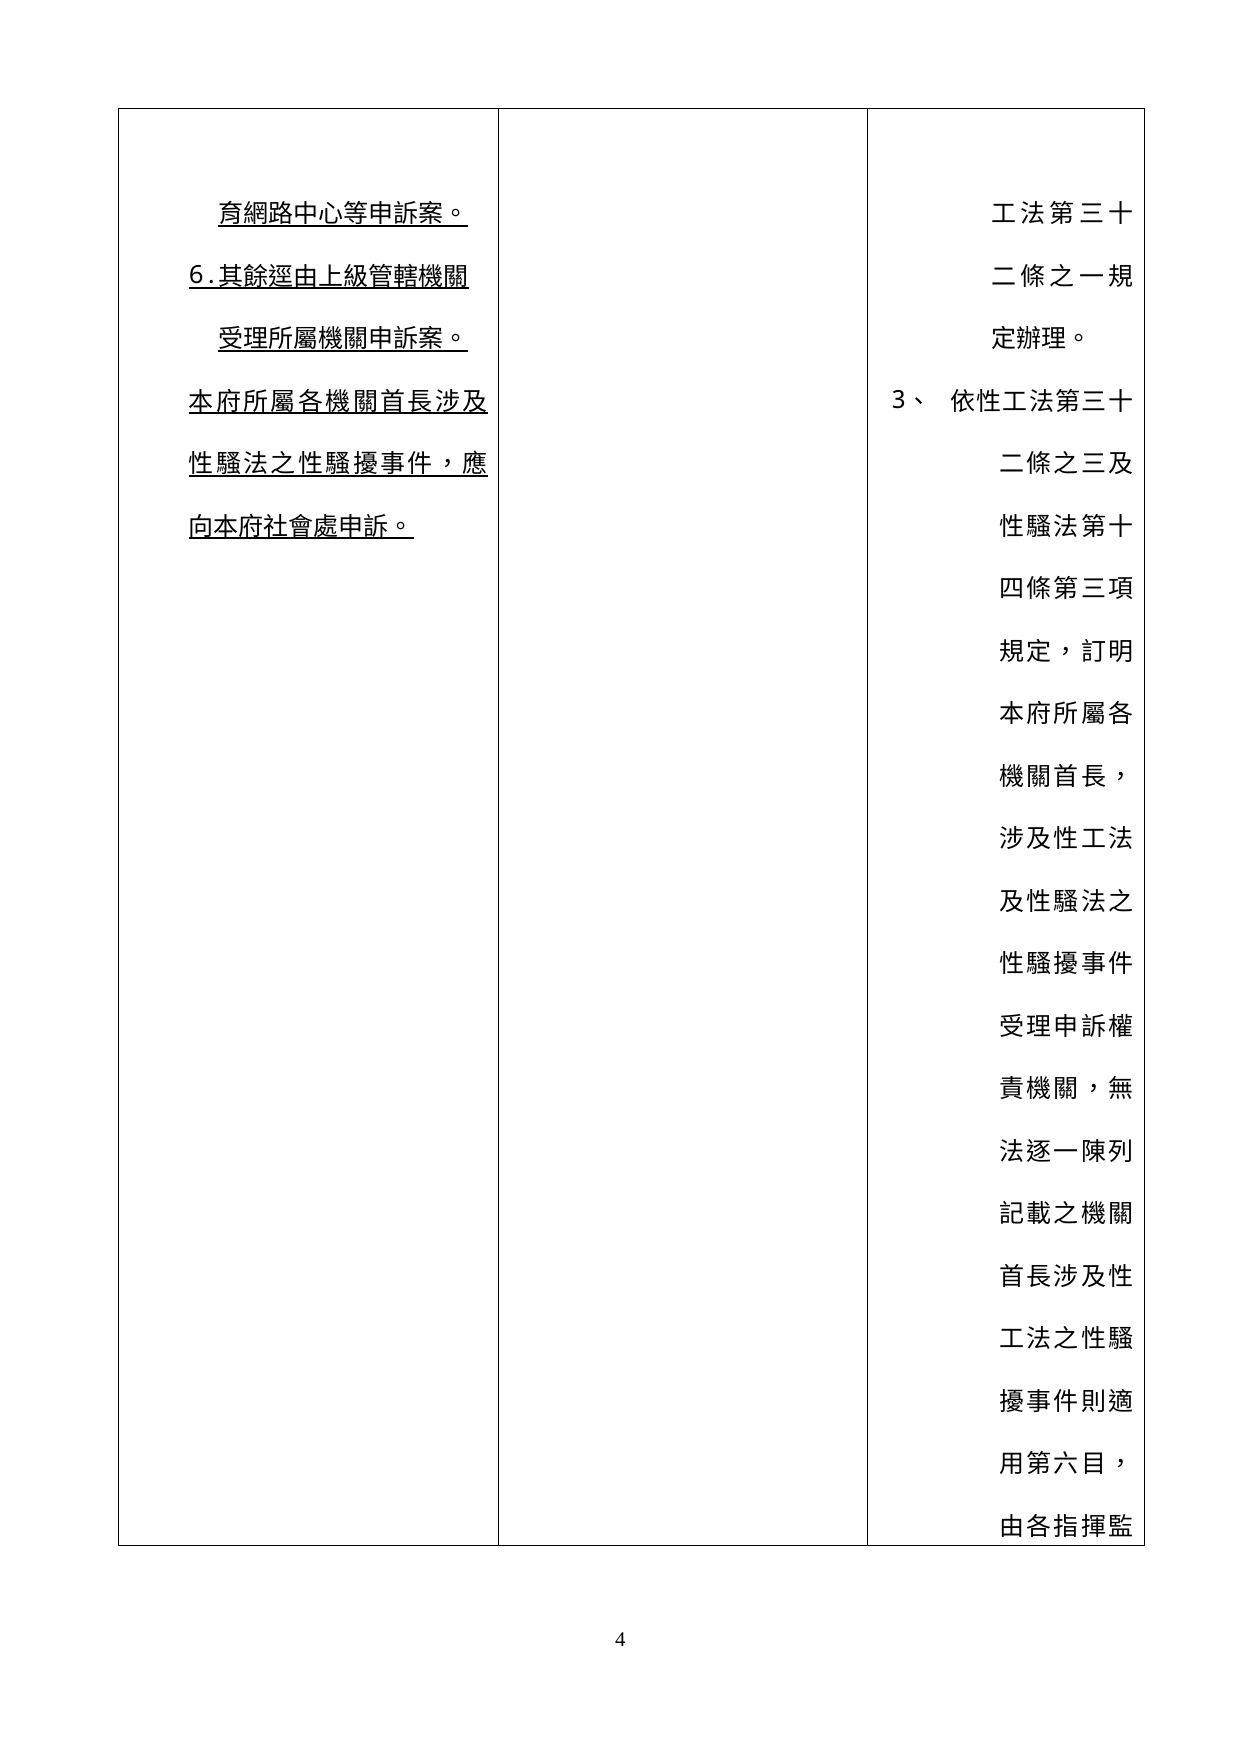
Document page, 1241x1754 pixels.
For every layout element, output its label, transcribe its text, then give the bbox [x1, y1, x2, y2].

table_cell 育網路中心等申訴案。 6.其餘逕由上級管轄機關 受理所屬機關申訴案。 本府所屬各機關首長涉及性騷法之性騷擾事件，應向本府社會處申訴。 [119, 109, 498, 1545]
table_cell [499, 109, 867, 1545]
table_cell 點次變更。 第一項修正理由 如下： 依據工作場所性騷防治準則第四條規定，政府機關所訂定之性騷擾防治措施、申訴及懲戒規範，應明定申訴及處理程序，依性工法第二條第三項及第三十二條之三規定辦理，爰增訂相關文字。 本要點所稱公務人員之定義範圍，依原行政院勞工委員會(現為勞動部)九十二年四月二十九日勞動三字第○九二○○二四二三三號令規定，係以公務人員保障法之適用或準用範圍為界定依據。 至本府約僱人員、技工、工友、約用人員、測量助理及駕駛等非公務人員部分，則依性工法第三十二條之一規定辦理。 依性工法第三十二條之三及性騷法第十四條第三項規定，訂明本府所屬各機關首長，涉及性工法及性騷法之性騷擾事件受理申訴權責機關，無法逐一陳列記載之機關首長涉及性工法之性騷擾事件則適用第六目，由各指揮監督權限之業管單位受理申訴案件。 「行政院及所屬各機關學校臨時人員進用及運用要點」業經行政院於一百十三年一月三十日修正為「行政院及所屬各機關學校約用人員進用及運用要點」，爰配合將「臨時人員」名稱修正為「約用人員」。 [868, 109, 1144, 1545]
